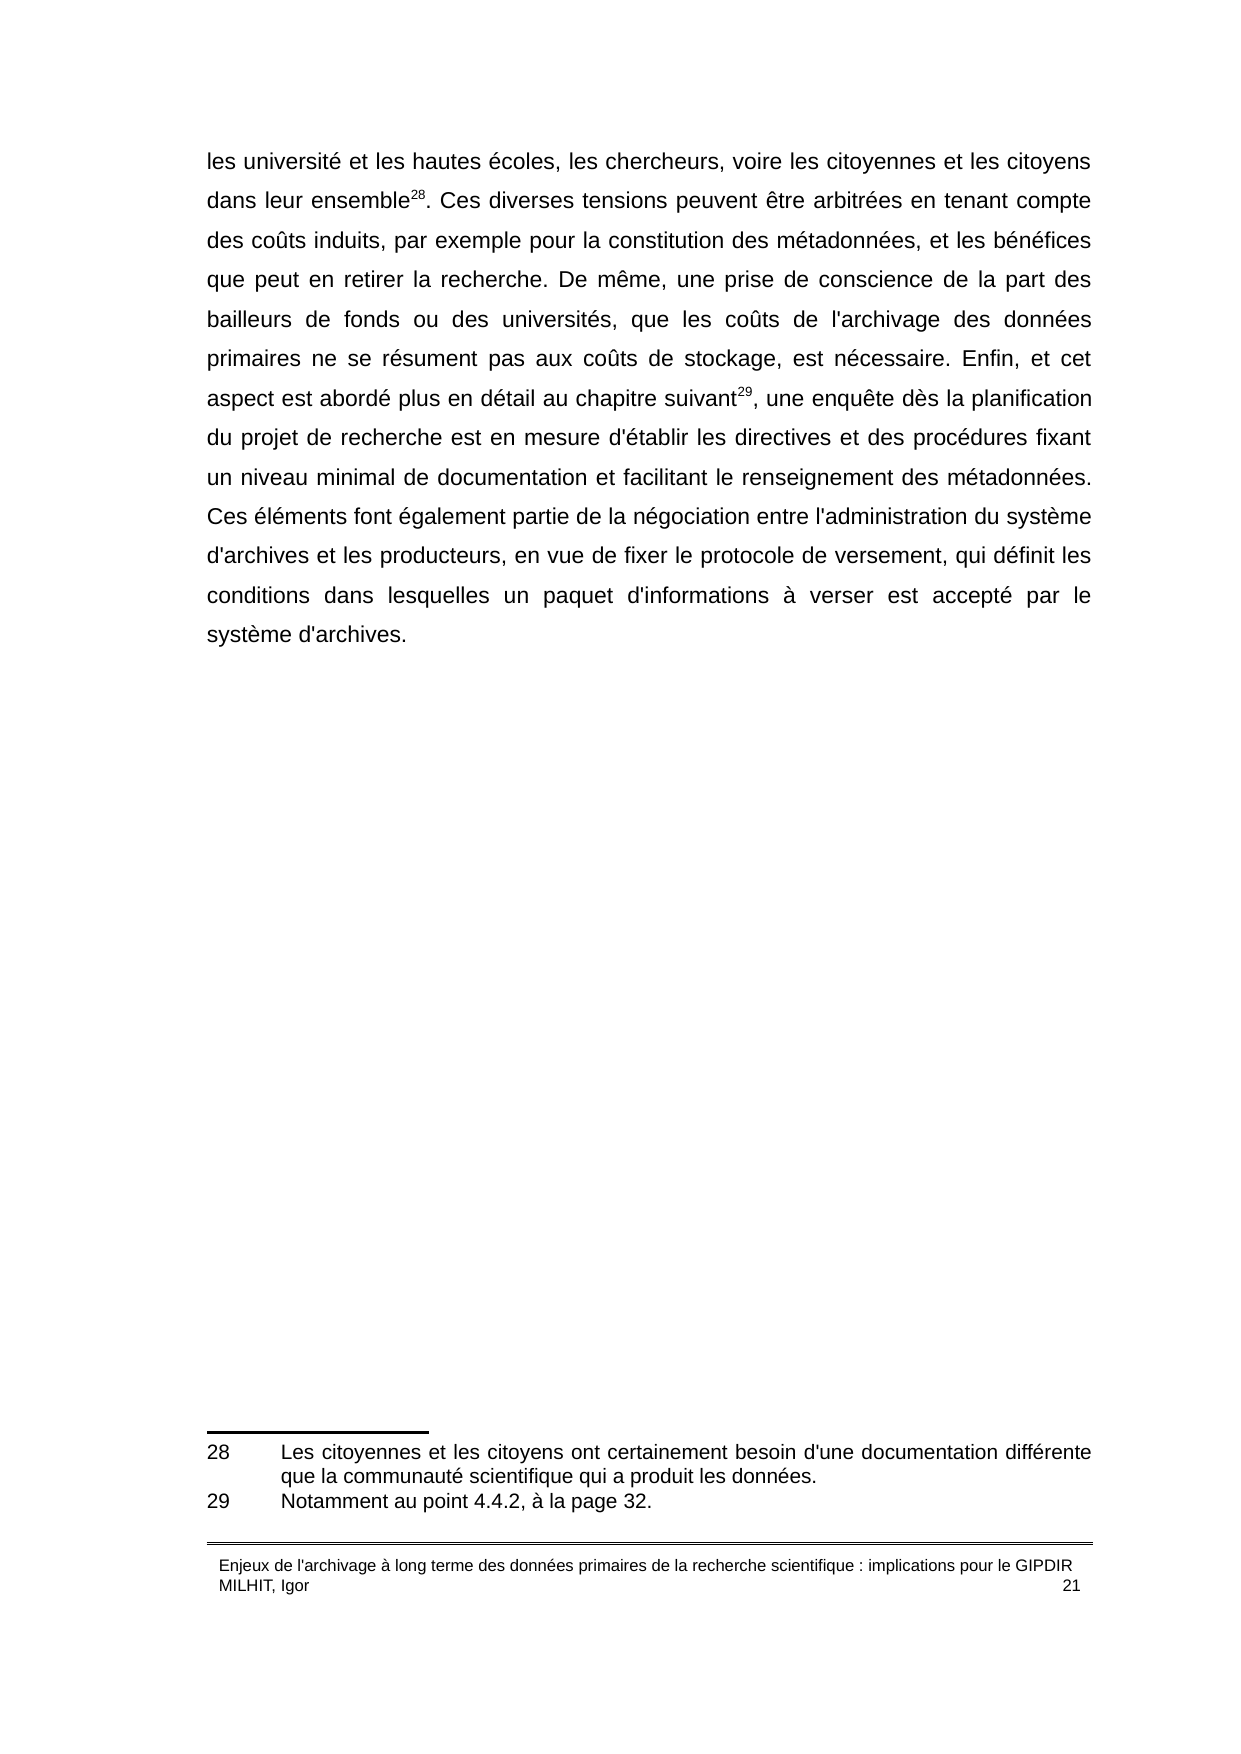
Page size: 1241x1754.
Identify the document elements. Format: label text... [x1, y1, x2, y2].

text les université et les hautes écoles, les chercheurs, voire les citoyennes et les citoyens dans leur ensemble. Ces diverses tensions peuvent être arbitrées en tenant compte des coûts induits, par exemple pour la constitution des métadonnées, et les bénéfices que peut en retirer la recherche. De même, une prise de conscience de la part des bailleurs de fonds ou des universités, que les coûts de l'archivage des données primaires ne se résument pas aux coûts de stockage, est nécessaire. Enfin, et cet aspect est abordé plus en détail au chapitre suivant, une enquête dès la planification du projet de recherche est en mesure d'établir les directives et des procédures fixant un niveau minimal de documentation et facilitant le renseignement des métadonnées. Ces éléments font également partie de la négociation entre l'administration du système d'archives et les producteurs, en vue de fixer le protocole de versement, qui définit les conditions dans lesquelles un paquet d'informations à verser est accepté par le système d'archives. [207, 148, 1093, 648]
text Les citoyennes et les citoyens ont certainement besoin d'une documentation différente que la communauté scientifique qui a produit les données. [207, 1440, 1093, 1488]
text Notamment au point 4.4.2, à la page 32. [207, 1489, 1093, 1513]
